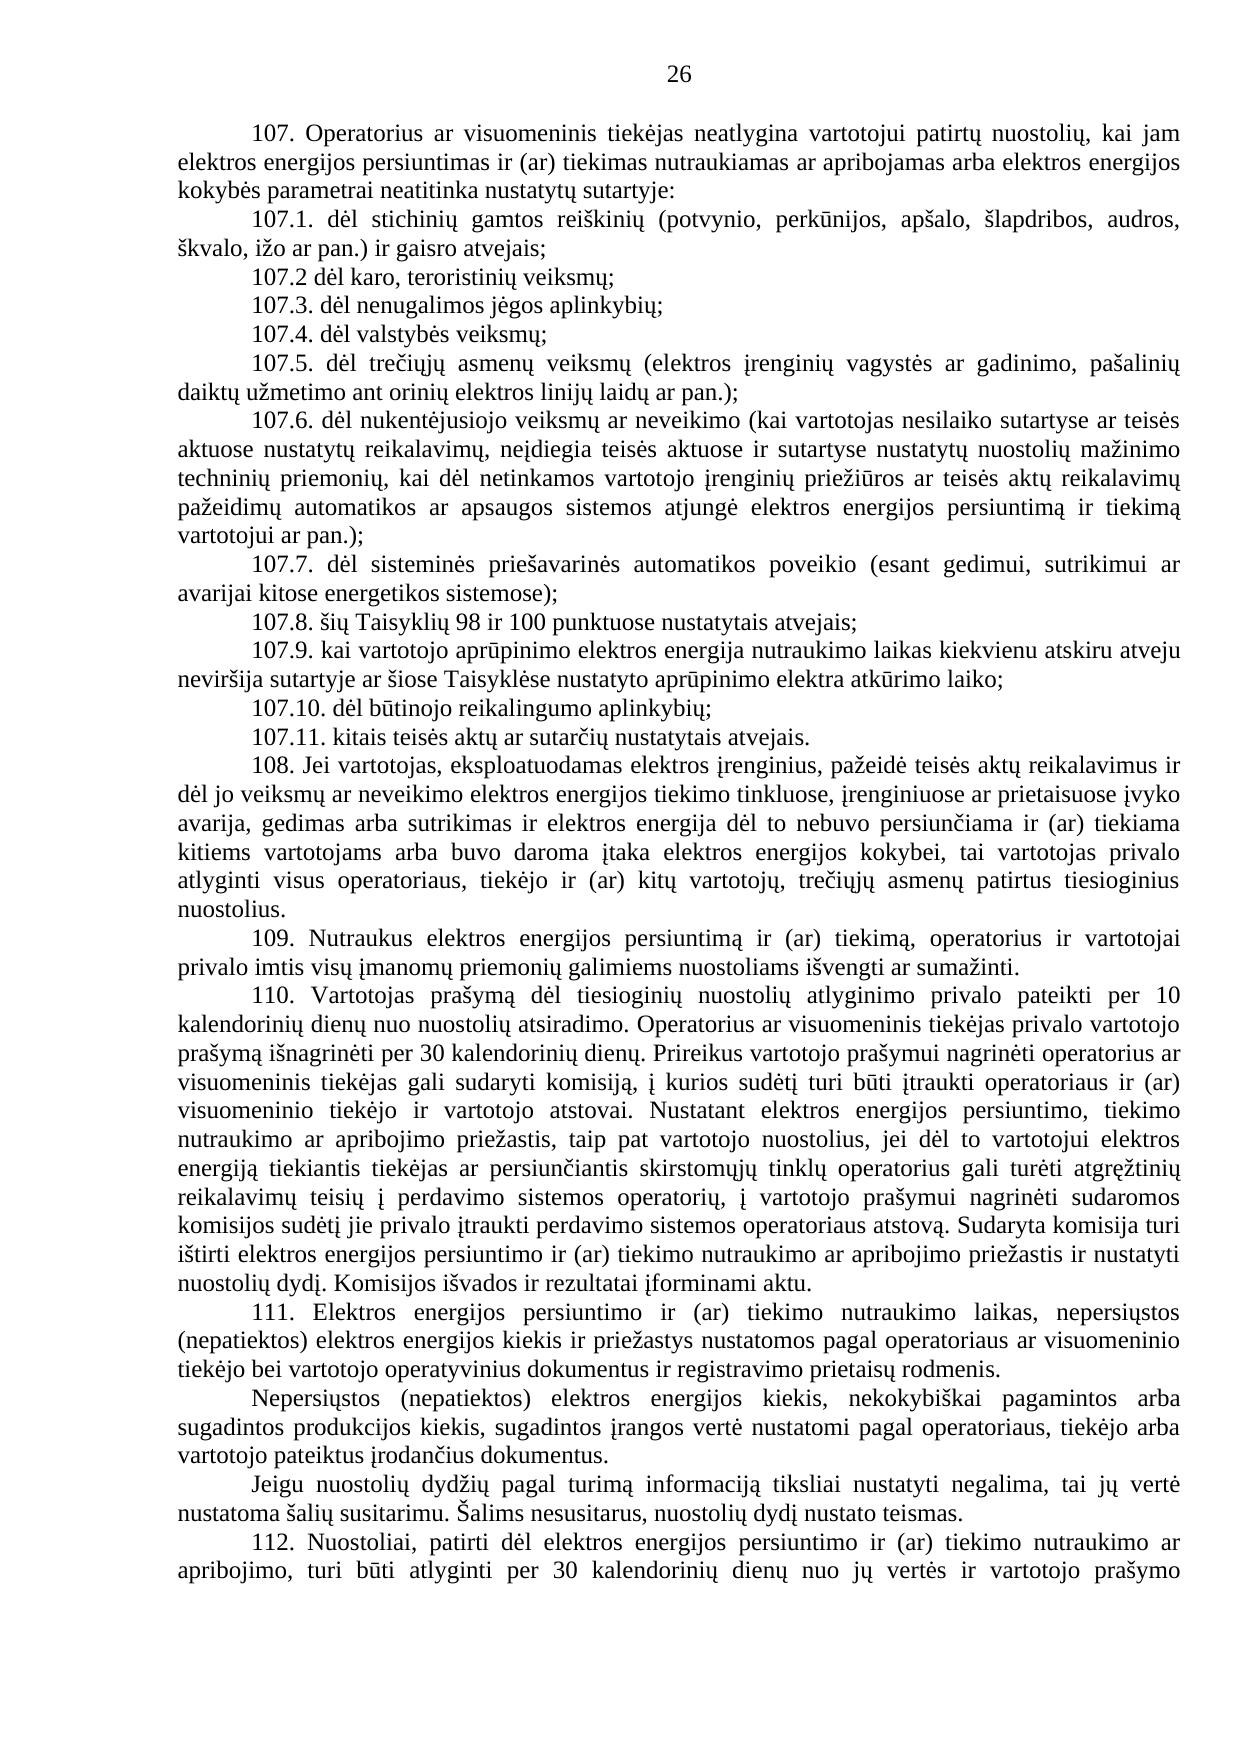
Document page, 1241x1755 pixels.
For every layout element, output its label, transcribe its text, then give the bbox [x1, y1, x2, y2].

text 107. Operatorius ar visuomeninis tiekėjas neatlygina vartotojui patirtų nuostolių, kai jam elektros energijos persiuntimas ir (ar) tiekimas nutraukiamas ar apribojamas arba elektros energijos kokybės parametrai neatitinka nustatytų sutartyje: [177, 118, 1181, 204]
text 107.3. dėl nenugalimos jėgos aplinkybių; [177, 291, 1181, 319]
text 110. Vartotojas prašymą dėl tiesioginių nuostolių atlyginimo privalo pateikti per 10 kalendorinių dienų nuo nuostolių atsiradimo. Operatorius ar visuomeninis tiekėjas privalo vartotojo prašymą išnagrinėti per 30 kalendorinių dienų. Prireikus vartotojo prašymui nagrinėti operatorius ar visuomeninis tiekėjas gali sudaryti komisiją, į kurios sudėtį turi būti įtraukti operatoriaus ir (ar) visuomeninio tiekėjo ir vartotojo atstovai. Nustatant elektros energijos persiuntimo, tiekimo nutraukimo ar apribojimo priežastis, taip pat vartotojo nuostolius, jei dėl to vartotojui elektros energiją tiekiantis tiekėjas ar persiunčiantis skirstomųjų tinklų operatorius gali turėti atgręžtinių reikalavimų teisių į perdavimo sistemos operatorių, į vartotojo prašymui nagrinėti sudaromos komisijos sudėtį jie privalo įtraukti perdavimo sistemos operatoriaus atstovą. Sudaryta komisija turi ištirti elektros energijos persiuntimo ir (ar) tiekimo nutraukimo ar apribojimo priežastis ir nustatyti nuostolių dydį. Komisijos išvados ir rezultatai įforminami aktu. [177, 981, 1181, 1297]
text Jeigu nuostolių dydžių pagal turimą informaciją tiksliai nustatyti negalima, tai jų vertė nustatoma šalių susitarimu. Šalims nesusitarus, nuostolių dydį nustato teismas. [177, 1469, 1181, 1527]
text 109. Nutraukus elektros energijos persiuntimą ir (ar) tiekimą, operatorius ir vartotojai privalo imtis visų įmanomų priemonių galimiems nuostoliams išvengti ar sumažinti. [177, 923, 1181, 981]
text Nepersiųstos (nepatiektos) elektros energijos kiekis, nekokybiškai pagamintos arba sugadintos produkcijos kiekis, sugadintos įrangos vertė nustatomi pagal operatoriaus, tiekėjo arba vartotojo pateiktus įrodančius dokumentus. [177, 1383, 1181, 1469]
text 107.6. dėl nukentėjusiojo veiksmų ar neveikimo (kai vartotojas nesilaiko sutartyse ar teisės aktuose nustatytų reikalavimų, neįdiegia teisės aktuose ir sutartyse nustatytų nuostolių mažinimo techninių priemonių, kai dėl netinkamos vartotojo įrenginių priežiūros ar teisės aktų reikalavimų pažeidimų automatikos ar apsaugos sistemos atjungė elektros energijos persiuntimą ir tiekimą vartotojui ar pan.); [177, 406, 1181, 549]
text 107.5. dėl trečiųjų asmenų veiksmų (elektros įrenginių vagystės ar gadinimo, pašalinių daiktų užmetimo ant orinių elektros linijų laidų ar pan.); [177, 348, 1181, 406]
text 111. Elektros energijos persiuntimo ir (ar) tiekimo nutraukimo laikas, nepersiųstos (nepatiektos) elektros energijos kiekis ir priežastys nustatomos pagal operatoriaus ar visuomeninio tiekėjo bei vartotojo operatyvinius dokumentus ir registravimo prietaisų rodmenis. [177, 1297, 1181, 1383]
text 112. Nuostoliai, patirti dėl elektros energijos persiuntimo ir (ar) tiekimo nutraukimo ar apribojimo, turi būti atlyginti per 30 kalendorinių dienų nuo jų vertės ir vartotojo prašymo [177, 1527, 1181, 1584]
text 107.9. kai vartotojo aprūpinimo elektros energija nutraukimo laikas kiekvienu atskiru atveju neviršija sutartyje ar šiose Taisyklėse nustatyto aprūpinimo elektra atkūrimo laiko; [177, 636, 1181, 693]
text 107.11. kitais teisės aktų ar sutarčių nustatytais atvejais. [177, 722, 1181, 751]
text 107.2 dėl karo, teroristinių veiksmų; [177, 262, 1181, 291]
text 107.8. šių Taisyklių 98 ir 100 punktuose nustatytais atvejais; [177, 607, 1181, 636]
text 108. Jei vartotojas, eksploatuodamas elektros įrenginius, pažeidė teisės aktų reikalavimus ir dėl jo veiksmų ar neveikimo elektros energijos tiekimo tinkluose, įrenginiuose ar prietaisuose įvyko avarija, gedimas arba sutrikimas ir elektros energija dėl to nebuvo persiunčiama ir (ar) tiekiama kitiems vartotojams arba buvo daroma įtaka elektros energijos kokybei, tai vartotojas privalo atlyginti visus operatoriaus, tiekėjo ir (ar) kitų vartotojų, trečiųjų asmenų patirtus tiesioginius nuostolius. [177, 751, 1181, 923]
text 107.4. dėl valstybės veiksmų; [177, 319, 1181, 348]
text 107.1. dėl stichinių gamtos reiškinių (potvynio, perkūnijos, apšalo, šlapdribos, audros, škvalo, ižo ar pan.) ir gaisro atvejais; [177, 204, 1181, 262]
text 107.7. dėl sisteminės priešavarinės automatikos poveikio (esant gedimui, sutrikimui ar avarijai kitose energetikos sistemose); [177, 549, 1181, 607]
text 107.10. dėl būtinojo reikalingumo aplinkybių; [177, 693, 1181, 722]
